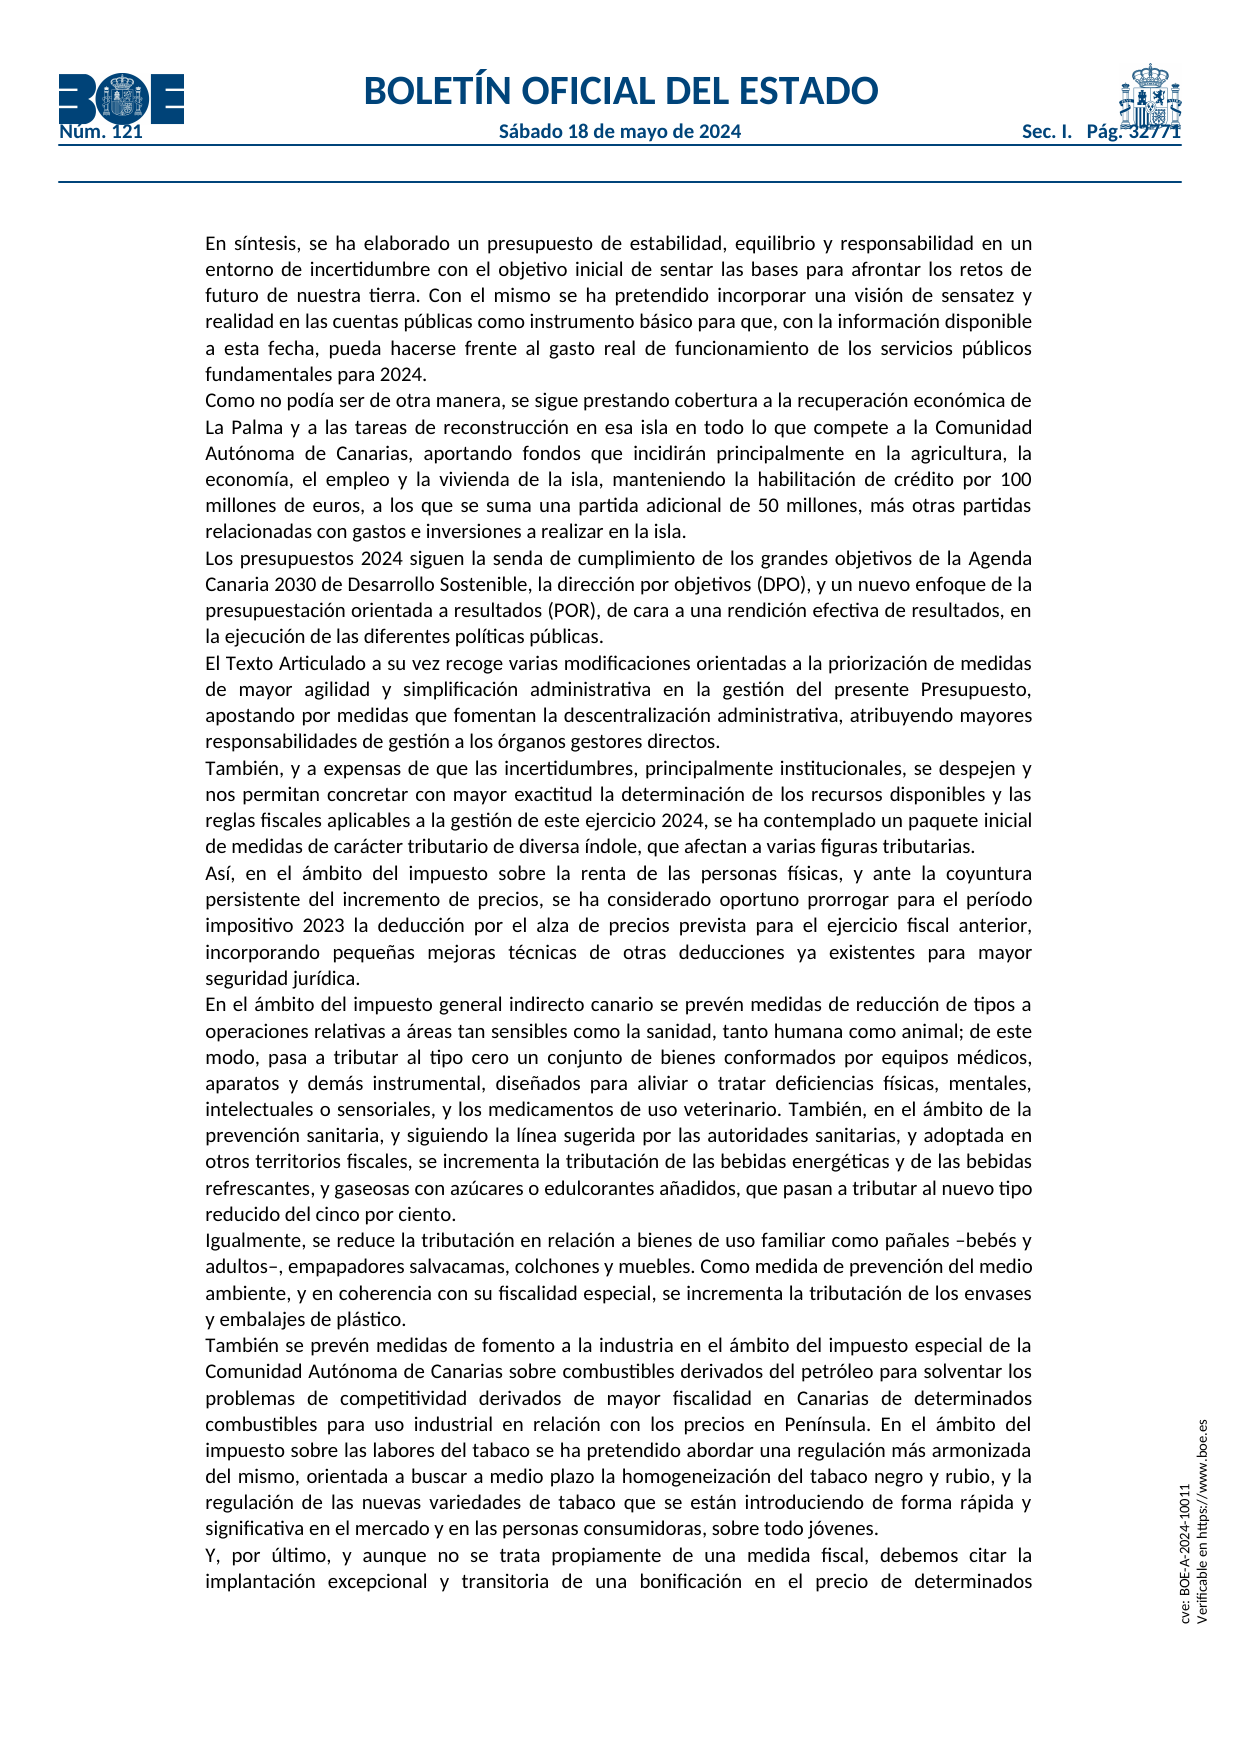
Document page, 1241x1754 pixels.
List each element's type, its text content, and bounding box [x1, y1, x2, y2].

text El Texto Articulado a su vez recoge varias modificaciones orientadas a la priorización de medidas de mayor agilidad y simplificación administrativa en la gestión del presente Presupuesto, apostando por medidas que fomentan la descentralización administrativa, atribuyendo mayores responsabilidades de gestión a los órganos gestores directos. [205, 650, 1034, 754]
text Los presupuestos 2024 siguen la senda de cumplimiento de los grandes objetivos de la Agenda Canaria 2030 de Desarrollo Sostenible, la dirección por objetivos (DPO), y un nuevo enfoque de la presupuestación orientada a resultados (POR), de cara a una rendición efectiva de resultados, en la ejecución de las diferentes políticas públicas. [205, 545, 1034, 649]
text Como no podía ser de otra manera, se sigue prestando cobertura a la recuperación económica de La Palma y a las tareas de reconstrucción en esa isla en todo lo que compete a la Comunidad Autónoma de Canarias, aportando fondos que incidirán principalmente en la agricultura, la economía, el empleo y la vivienda de la isla, manteniendo la habilitación de crédito por 100 millones de euros, a los que se suma una partida adicional de 50 millones, más otras partidas relacionadas con gastos e inversiones a realizar en la isla. [205, 388, 1034, 544]
text Igualmente, se reduce la tributación en relación a bienes de uso familiar como pañales –bebés y adultos–, empapadores salvacamas, colchones y muebles. Como medida de prevención del medio ambiente, y en coherencia con su fiscalidad especial, se incrementa la tributación de los envases y embalajes de plástico. [205, 1227, 1034, 1331]
text En síntesis, se ha elaborado un presupuesto de estabilidad, equilibrio y responsabilidad en un entorno de incertidumbre con el objetivo inicial de sentar las bases para afrontar los retos de futuro de nuestra tierra. Con el mismo se ha pretendido incorporar una visión de sensatez y realidad en las cuentas públicas como instrumento básico para que, con la información disponible a esta fecha, pueda hacerse frente al gasto real de funcionamiento de los servicios públicos fundamentales para 2024. [205, 230, 1034, 386]
text También se prevén medidas de fomento a la industria en el ámbito del impuesto especial de la Comunidad Autónoma de Canarias sobre combustibles derivados del petróleo para solventar los problemas de competitividad derivados de mayor fiscalidad en Canarias de determinados combustibles para uso industrial en relación con los precios en Península. En el ámbito del impuesto sobre las labores del tabaco se ha pretendido abordar una regulación más armonizada del mismo, orientada a buscar a medio plazo la homogeneización del tabaco negro y rubio, y la regulación de las nuevas variedades de tabaco que se están introduciendo de forma rápida y significativa en el mercado y en las personas consumidoras, sobre todo jóvenes. [205, 1333, 1034, 1541]
text Y, por último, y aunque no se trata propiamente de una medida fiscal, debemos citar la implantación excepcional y transitoria de una bonificación en el precio de determinados [205, 1542, 1034, 1594]
text Así, en el ámbito del impuesto sobre la renta de las personas físicas, y ante la coyuntura persistente del incremento de precios, se ha considerado oportuno prorrogar para el período impositivo 2023 la deducción por el alza de precios prevista para el ejercicio fiscal anterior, incorporando pequeñas mejoras técnicas de otras deducciones ya existentes para mayor seguridad jurídica. [205, 860, 1034, 990]
text También, y a expensas de que las incertidumbres, principalmente institucionales, se despejen y nos permitan concretar con mayor exactitud la determinación de los recursos disponibles y las reglas fiscales aplicables a la gestión de este ejercicio 2024, se ha contemplado un paquete inicial de medidas de carácter tributario de diversa índole, que afectan a varias figuras tributarias. [205, 755, 1034, 859]
text En el ámbito del impuesto general indirecto canario se prevén medidas de reducción de tipos a operaciones relativas a áreas tan sensibles como la sanidad, tanto humana como animal; de este modo, pasa a tributar al tipo cero un conjunto de bienes conformados por equipos médicos, aparatos y demás instrumental, diseñados para aliviar o tratar deficiencias físicas, mentales, intelectuales o sensoriales, y los medicamentos de uso veterinario. También, en el ámbito de la prevención sanitaria, y siguiendo la línea sugerida por las autoridades sanitarias, y adoptada en otros territorios fiscales, se incrementa la tributación de las bebidas energéticas y de las bebidas refrescantes, y gaseosas con azúcares o edulcorantes añadidos, que pasan a tributar al nuevo tipo reducido del cinco por ciento. [205, 992, 1034, 1226]
